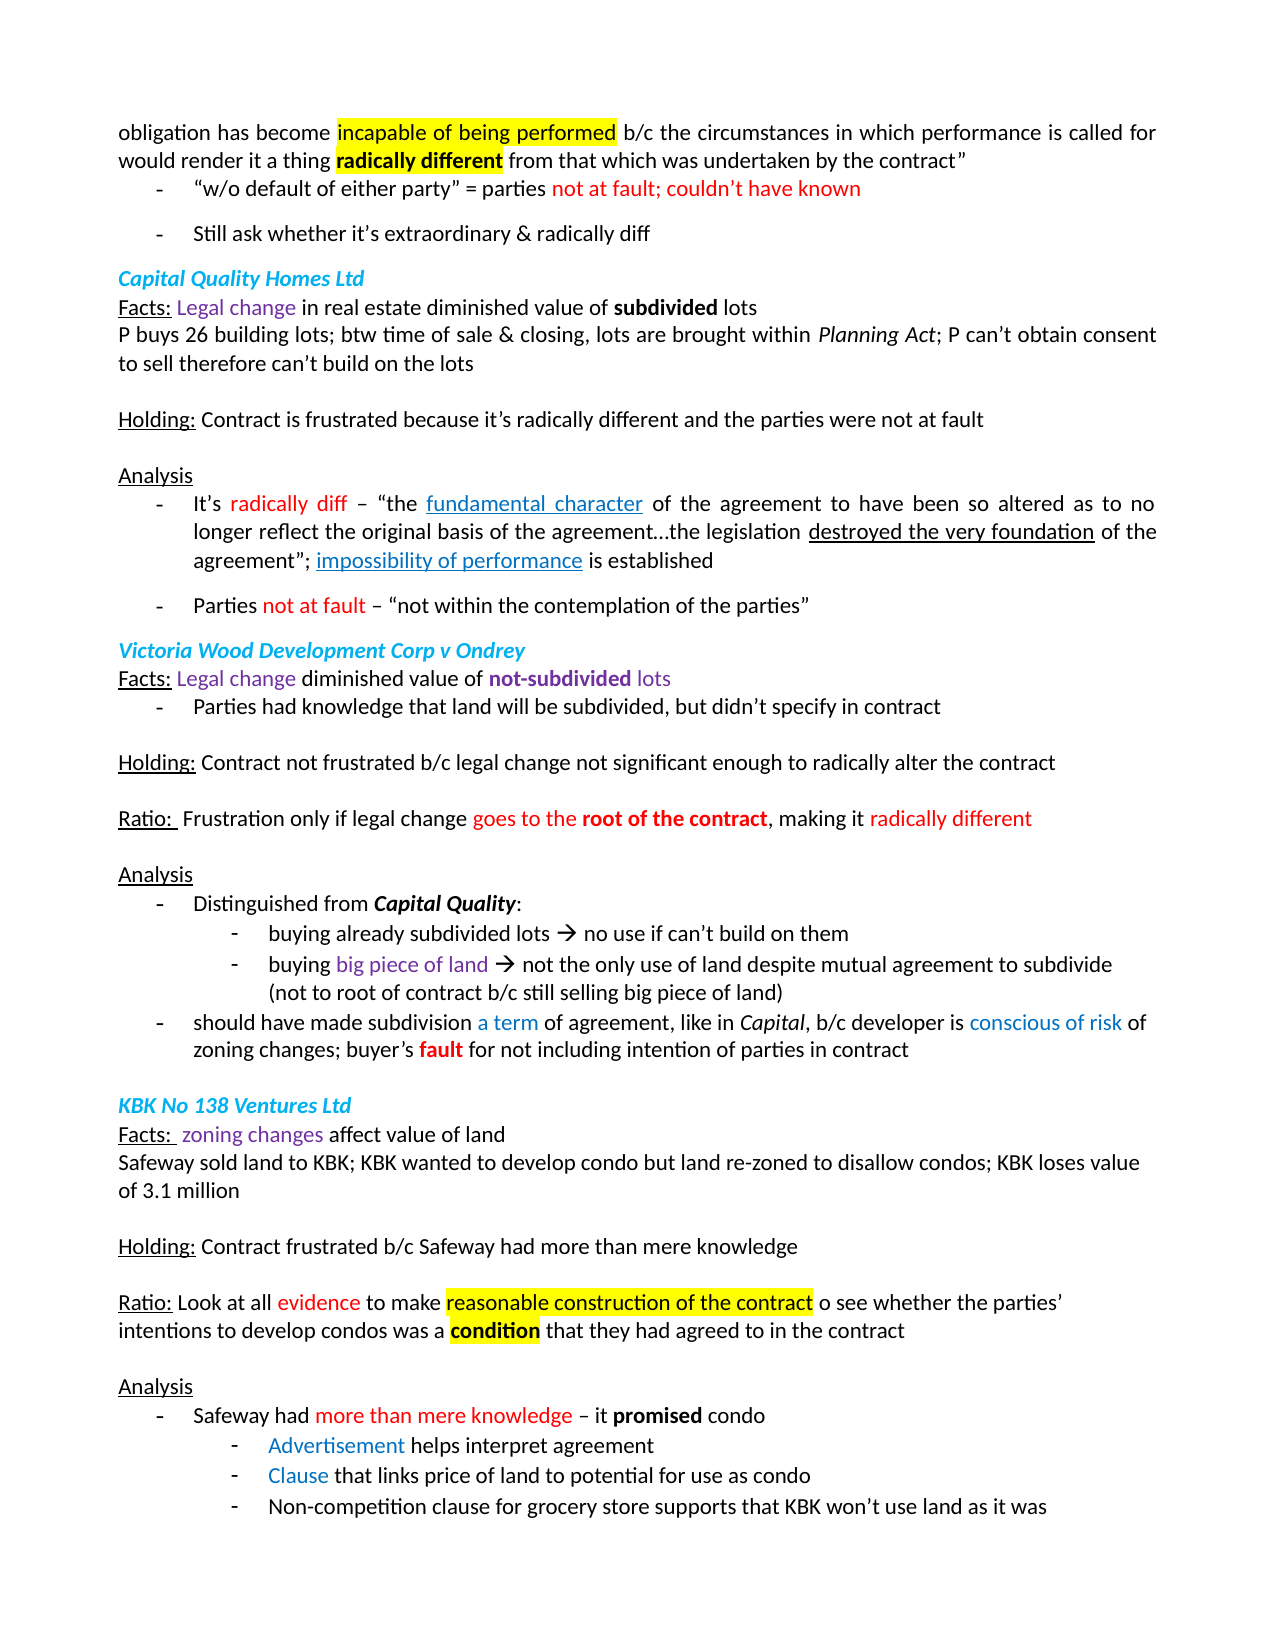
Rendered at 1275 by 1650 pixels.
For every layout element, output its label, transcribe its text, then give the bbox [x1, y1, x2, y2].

text KBK No 138 Ventures Ltd [118, 1092, 1157, 1120]
text Analysis [118, 860, 1157, 888]
text Capital Quality Homes Ltd [118, 264, 1157, 293]
list buying big piece of land  not the only use of land despite mutual agreement to subdivide (not to root of contract b/c still selling big piece of land) [231, 948, 1157, 1007]
text Ratio: Look at all evidence to make reasonable construction of the contract o see whether the parties’ intentions to develop condos was a condition that they had agreed to in the contract [118, 1288, 1157, 1344]
text P buys 26 building lots; btw time of sale & closing, lots are brought within Planning Act; P can’t obtain consent to sell therefore can’t build on the lots [118, 321, 1157, 377]
list Clause that links price of land to potential for use as condo [231, 1459, 1157, 1490]
list should have made subdivision a term of agreement, like in Capital, b/c developer is conscious of risk of zoning changes; buyer’s fault for not including intention of parties in contract [156, 1007, 1157, 1064]
text Facts: zoning changes affect value of land [118, 1120, 1157, 1148]
text Analysis [118, 461, 1157, 489]
text Victoria Wood Development Corp v Ondrey [118, 636, 1157, 664]
list Non-competition clause for grocery store supports that KBK won’t use land as it was [231, 1490, 1157, 1521]
list Parties not at fault – “not within the contemplation of the parties” [156, 591, 1157, 619]
text Analysis [118, 1372, 1157, 1400]
text Holding: Contract frustrated b/c Safeway had more than mere knowledge [118, 1232, 1157, 1260]
list buying already subdivided lots  no use if can’t build on them [231, 917, 1157, 948]
text Holding: Contract not frustrated b/c legal change not significant enough to radically alter the contract [118, 748, 1157, 776]
list “w/o default of either party” = parties not at fault; couldn’t have known [156, 174, 1157, 202]
text obligation has become incapable of being performed b/c the circumstances in which performance is called for would render it a thing radically different from that which was undertaken by the contract” [118, 118, 1157, 174]
text Ratio: Frustration only if legal change goes to the root of the contract, making it radically different [118, 804, 1157, 832]
text Safeway sold land to KBK; KBK wanted to develop condo but land re-zoned to disallow condos; KBK loses value of 3.1 million [118, 1148, 1157, 1204]
list Still ask whether it’s extraordinary & radically diff [156, 219, 1157, 247]
list Distinguished from Capital Quality: [156, 888, 1157, 917]
list Safeway had more than mere knowledge – it promised condo [156, 1400, 1157, 1429]
text Facts: Legal change diminished value of not-subdivided lots [118, 664, 1157, 692]
text Holding: Contract is frustrated because it’s radically different and the parties were not at fault [118, 405, 1157, 433]
text Facts: Legal change in real estate diminished value of subdivided lots [118, 293, 1157, 321]
list Parties had knowledge that land will be subdivided, but didn’t specify in contract [156, 692, 1157, 720]
list Advertisement helps interpret agreement [231, 1429, 1157, 1459]
list It’s radically diff – “the fundamental character of the agreement to have been so altered as to no longer reflect the original basis of the agreement…the legislation destroyed the very foundation of the agreement”; impossibility of performance is established [156, 489, 1157, 574]
